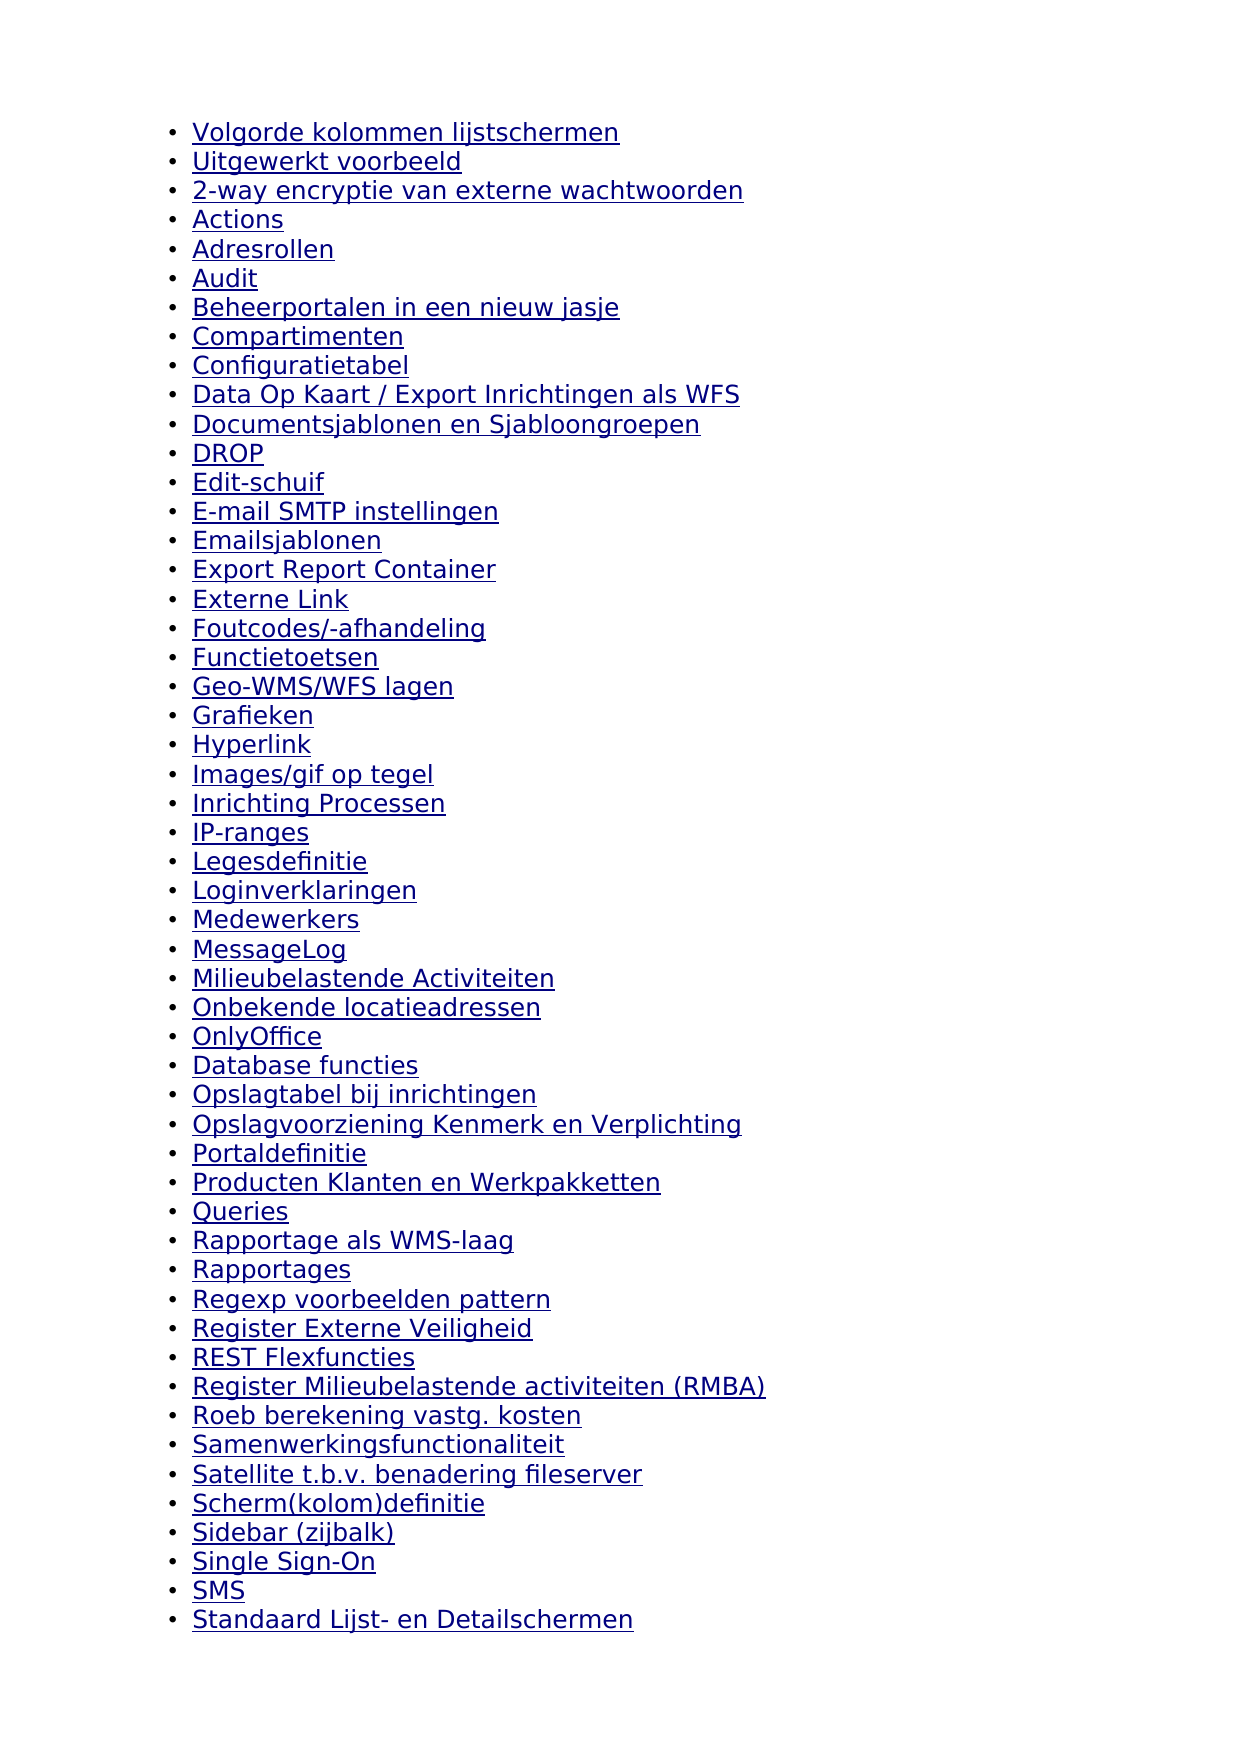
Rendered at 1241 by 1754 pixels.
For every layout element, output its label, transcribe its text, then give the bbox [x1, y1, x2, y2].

list Legesdefinitie [177, 847, 1122, 876]
list MessageLog [177, 935, 1122, 964]
list Single Sign-On [177, 1547, 1122, 1576]
list Rapportages [177, 1256, 1122, 1285]
list IP-ranges [177, 818, 1122, 847]
list Uitgewerkt voorbeeld [177, 147, 1122, 176]
list Producten Klanten en Werkpakketten [177, 1168, 1122, 1197]
list Edit-schuif [177, 468, 1122, 497]
list Externe Link [177, 585, 1122, 614]
list Images/gif op tegel [177, 760, 1122, 789]
list Register Externe Veiligheid [177, 1314, 1122, 1343]
list Loginverklaringen [177, 876, 1122, 906]
list Samenwerkingsfunctionaliteit [177, 1431, 1122, 1460]
list Onbekende locatieadressen [177, 993, 1122, 1022]
list Rapportage als WMS-laag [177, 1226, 1122, 1256]
list Portaldefinitie [177, 1139, 1122, 1168]
list Inrichting Processen [177, 789, 1122, 818]
list Volgorde kolommen lijstschermen [177, 118, 1122, 147]
list Grafieken [177, 701, 1122, 731]
list Adresrollen [177, 235, 1122, 264]
list Queries [177, 1197, 1122, 1226]
list Standaard Lijst- en Detailschermen [177, 1606, 1122, 1635]
list 2-way encryptie van externe wachtwoorden [177, 176, 1122, 206]
list Functietoetsen [177, 643, 1122, 672]
list Compartimenten [177, 322, 1122, 351]
list Configuratietabel [177, 351, 1122, 381]
list Data Op Kaart / Export Inrichtingen als WFS [177, 381, 1122, 410]
list SMS [177, 1576, 1122, 1606]
list Beheerportalen in een nieuw jasje [177, 293, 1122, 322]
list Regexp voorbeelden pattern [177, 1285, 1122, 1314]
list REST Flexfuncties [177, 1343, 1122, 1372]
list Foutcodes/-afhandeling [177, 614, 1122, 643]
list Geo-WMS/WFS lagen [177, 672, 1122, 701]
list Register Milieubelastende activiteiten (RMBA) [177, 1372, 1122, 1401]
list OnlyOffice [177, 1022, 1122, 1051]
list Documentsjablonen en Sjabloongroepen [177, 410, 1122, 439]
list E-mail SMTP instellingen [177, 497, 1122, 526]
list Medewerkers [177, 906, 1122, 935]
list DROP [177, 439, 1122, 468]
list Audit [177, 264, 1122, 293]
list Opslagvoorziening Kenmerk en Verplichting [177, 1110, 1122, 1139]
list Milieubelastende Activiteiten [177, 964, 1122, 993]
list Hyperlink [177, 731, 1122, 760]
list Sidebar (zijbalk) [177, 1518, 1122, 1547]
list Emailsjablonen [177, 526, 1122, 556]
list Actions [177, 206, 1122, 235]
list Database functies [177, 1051, 1122, 1081]
list Export Report Container [177, 556, 1122, 585]
list Roeb berekening vastg. kosten [177, 1401, 1122, 1431]
list Satellite t.b.v. benadering fileserver [177, 1460, 1122, 1489]
list Scherm(kolom)definitie [177, 1489, 1122, 1518]
list Opslagtabel bij inrichtingen [177, 1081, 1122, 1110]
